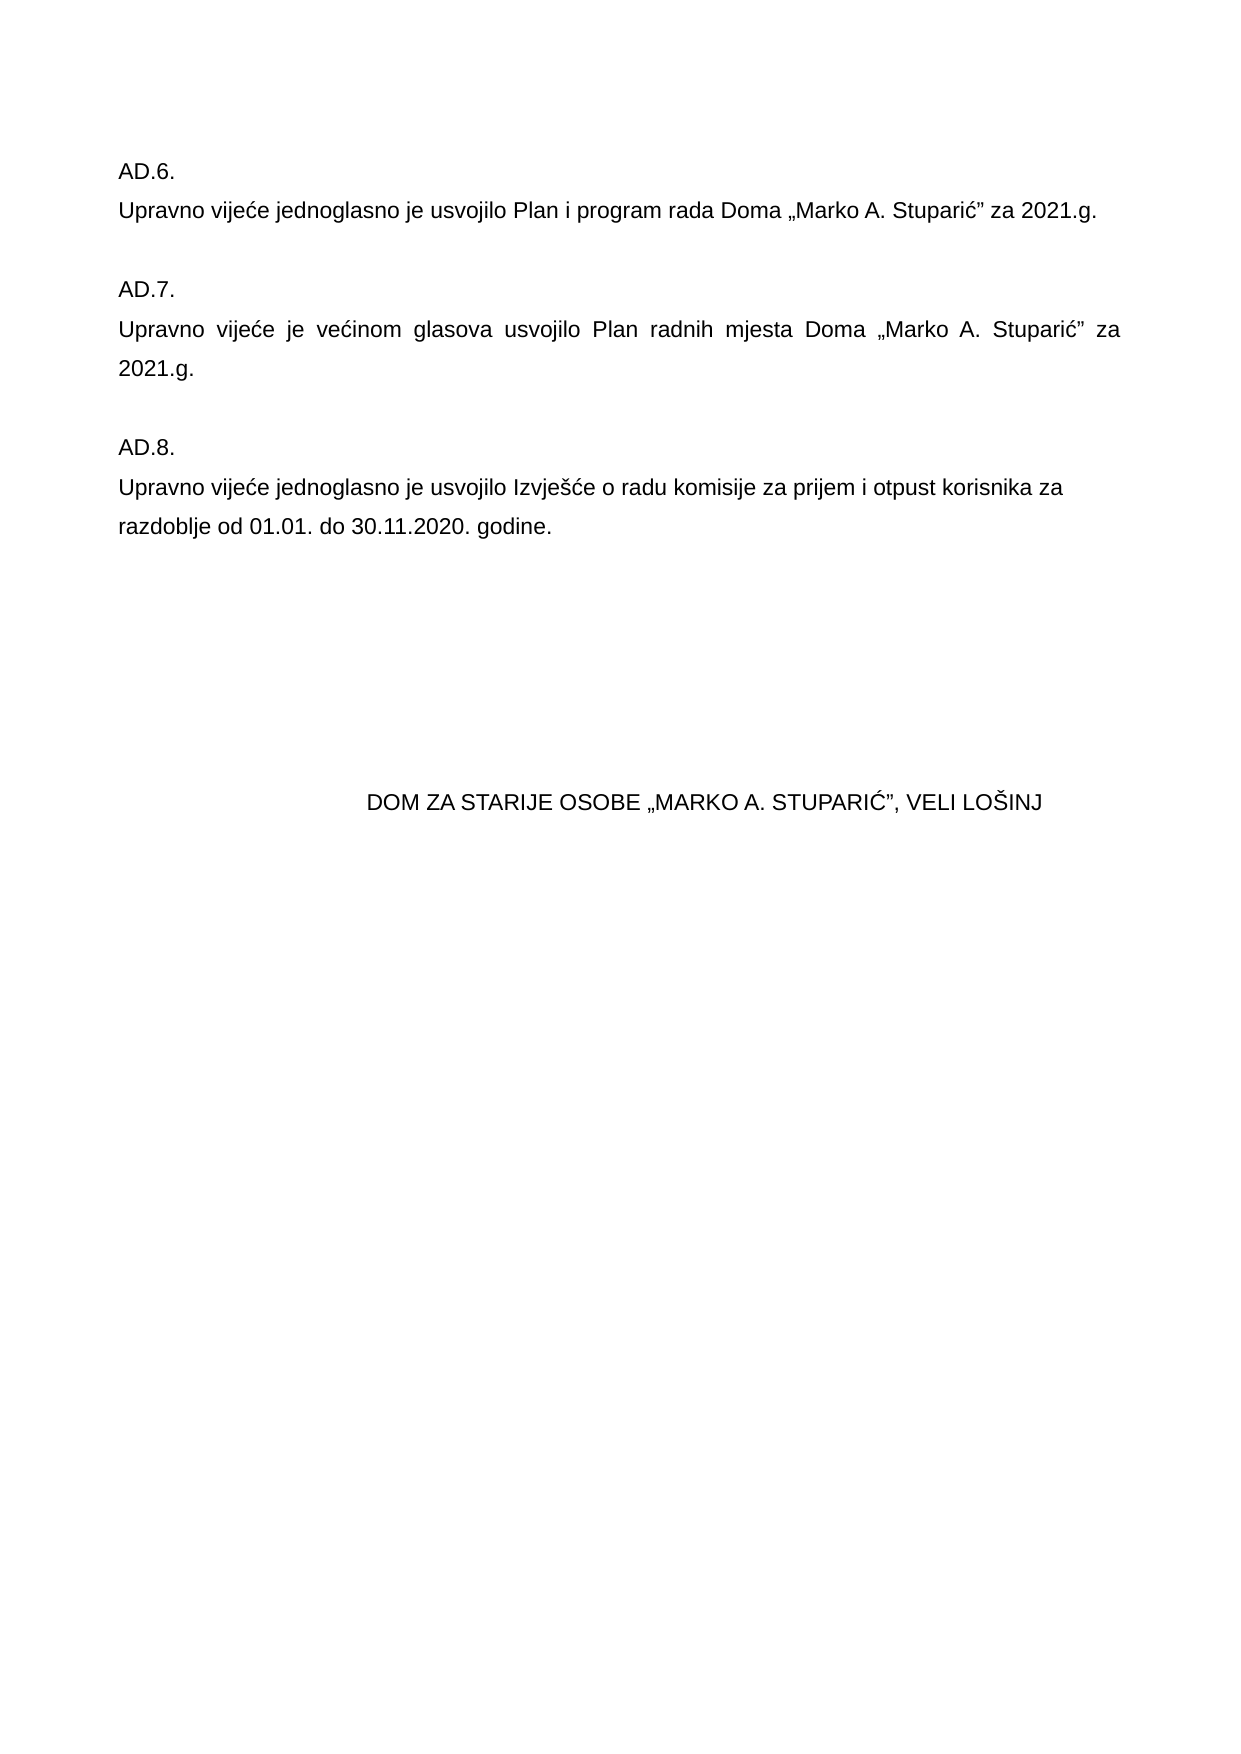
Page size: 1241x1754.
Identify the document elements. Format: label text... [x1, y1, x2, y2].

text AD.8. [118, 434, 1122, 460]
text AD.6. [118, 158, 1122, 184]
text Upravno vijeće jednoglasno je usvojilo Izvješće o radu komisije za prijem i otpust korisnika za razdoblje od 01.01. do 30.11.2020. godine. [118, 473, 1122, 539]
text DOM ZA STARIJE OSOBE „MARKO A. STUPARIĆ”, VELI LOŠINJ [118, 789, 1122, 816]
text Upravno vijeće jednoglasno je usvojilo Plan i program rada Doma „Marko A. Stuparić” za 2021.g. [118, 197, 1122, 223]
text AD.7. [118, 276, 1122, 302]
text Upravno vijeće je većinom glasova usvojilo Plan radnih mjesta Doma „Marko A. Stuparić” za 2021.g. [118, 316, 1122, 381]
